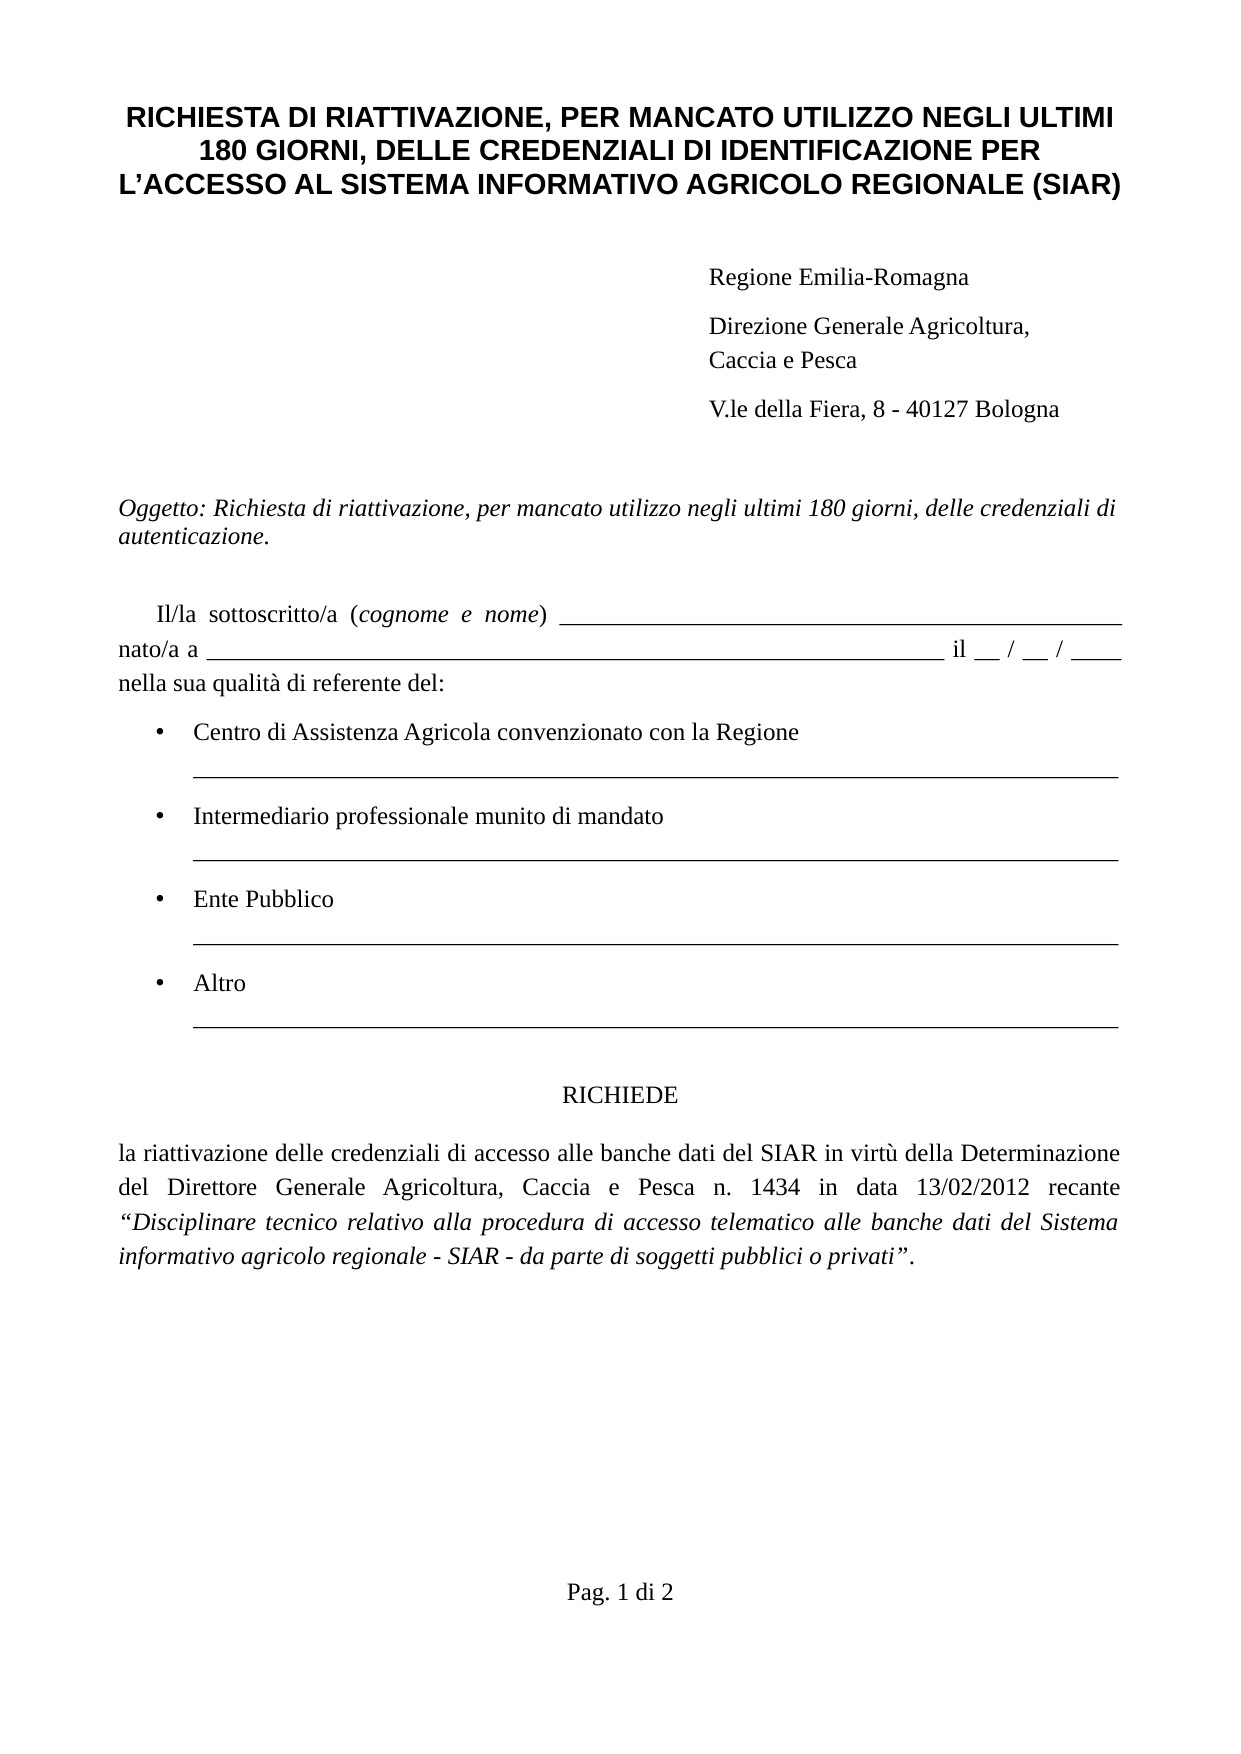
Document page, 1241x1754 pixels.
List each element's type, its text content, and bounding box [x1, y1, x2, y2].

text Oggetto: Richiesta di riattivazione, per mancato utilizzo negli ultimi 180 giorni, delle credenziali di autenticazione. [118, 493, 1122, 550]
list Ente Pubblico __________________________________________________________________________ [156, 884, 1122, 947]
text V.le della Fiera, 8 - 40127 Bologna [709, 394, 1122, 423]
list Intermediario professionale munito di mandato __________________________________________________________________________ [156, 801, 1122, 864]
text Direzione Generale Agricoltura, Caccia e Pesca [709, 311, 1122, 374]
text la riattivazione delle credenziali di accesso alle banche dati del SIAR in virtù della Determinazione del Direttore Generale Agricoltura, Caccia e Pesca n. 1434 in data 13/02/2012 recante “Disciplinare tecnico relativo alla procedura di accesso telematico alle banche dati del Sistema informativo agricolo regionale - SIAR - da parte di soggetti pubblici o privati”. [118, 1138, 1122, 1270]
text Regione Emilia-Romagna [709, 262, 1122, 291]
list Altro __________________________________________________________________________ [156, 968, 1122, 1031]
subtitle RICHIESTA DI RIATTIVAZIONE, PER MANCATO UTILIZZO NEGLI ULTIMI 180 GIORNI, DELLE CREDENZIALI DI IDENTIFICAZIONE PER L’ACCESSO AL SISTEMA INFORMATIVO AGRICOLO REGIONALE (SIAR) [118, 100, 1122, 200]
list Centro di Assistenza Agricola convenzionato con la Regione __________________________________________________________________________ [156, 717, 1122, 780]
text RICHIEDE [118, 1080, 1122, 1109]
text Il/la sottoscritto/a (cognome e nome) _____________________________________________ nato/a a ___________________________________________________________ il __ / __ / ____ nella sua qualità di referente del: [118, 599, 1122, 697]
